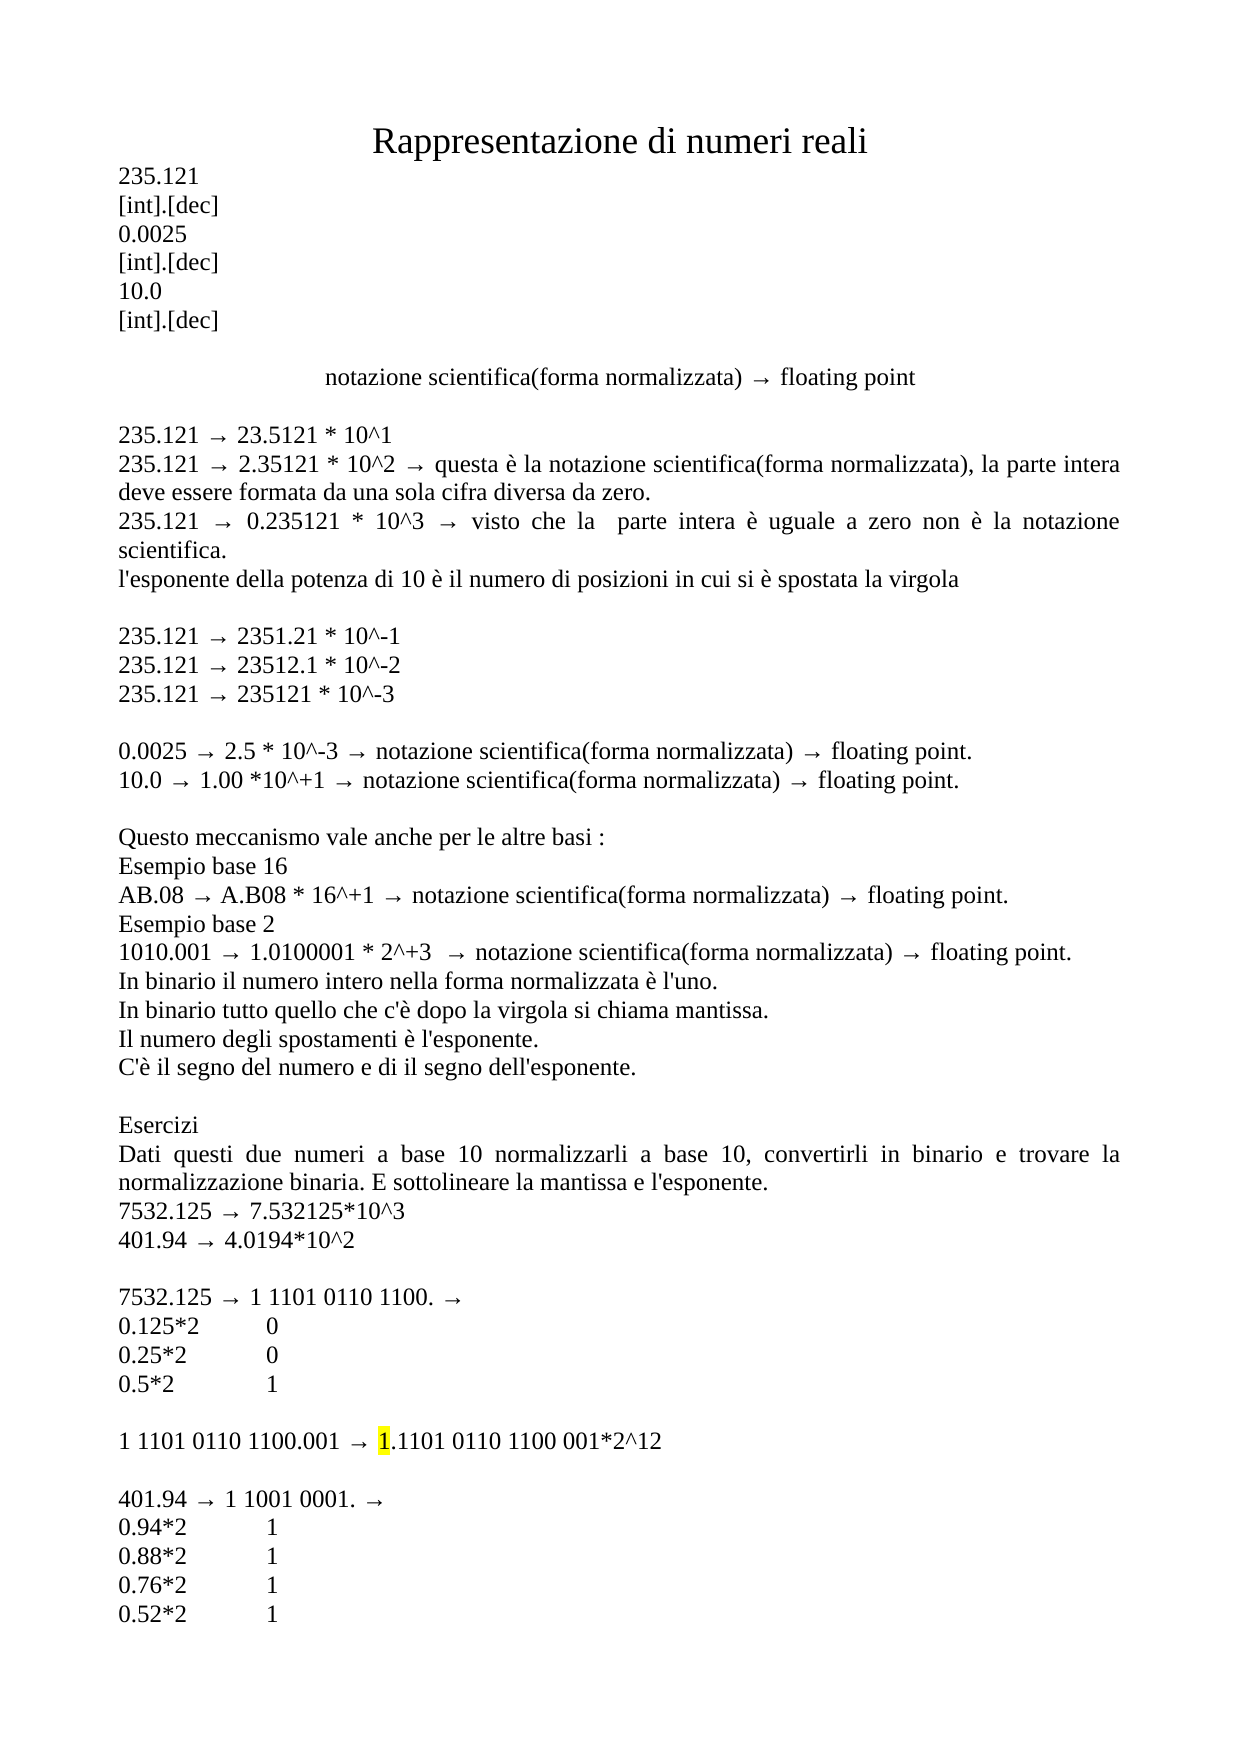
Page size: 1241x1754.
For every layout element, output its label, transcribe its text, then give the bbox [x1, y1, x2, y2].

text In binario il numero intero nella forma normalizzata è l'uno. [118, 966, 1122, 995]
text Il numero degli spostamenti è l'esponente. [118, 1024, 1122, 1052]
text Esercizi [118, 1110, 1122, 1139]
text 0.76*2 1 [118, 1570, 1122, 1599]
text 401.94 → 4.0194*10^2 [118, 1225, 1122, 1254]
text 0.94*2 1 [118, 1512, 1122, 1541]
text 1 1101 0110 1100.001 → 1.1101 0110 1100 001*2^12 [118, 1426, 1122, 1455]
text C'è il segno del numero e di il segno dell'esponente. [118, 1052, 1122, 1081]
text 235.121 → 23.5121 * 10^1 [118, 420, 1122, 449]
text 235.121 → 0.235121 * 10^3 → visto che la parte intera è uguale a zero non è la notazione scientifica. [118, 506, 1122, 564]
text 1010.001 → 1.0100001 * 2^+3 → notazione scientifica(forma normalizzata) → floating point. [118, 937, 1122, 966]
text 10.0 → 1.00 *10^+1 → notazione scientifica(forma normalizzata) → floating point. [118, 765, 1122, 794]
text 0.52*2 1 [118, 1599, 1122, 1627]
text 0.5*2 1 [118, 1369, 1122, 1397]
text 7532.125 → 7.532125*10^3 [118, 1196, 1122, 1225]
text 0.25*2 0 [118, 1340, 1122, 1369]
text 0.0025 → 2.5 * 10^-3 → notazione scientifica(forma normalizzata) → floating point. [118, 736, 1122, 765]
text [int].[dec] [118, 247, 1122, 276]
text [int].[dec] [118, 190, 1122, 219]
text Questo meccanismo vale anche per le altre basi : [118, 822, 1122, 851]
text 235.121 [118, 161, 1122, 190]
text Dati questi due numeri a base 10 normalizzarli a base 10, convertirli in binario e trovare la normalizzazione binaria. E sottolineare la mantissa e l'esponente. [118, 1139, 1122, 1196]
text Rappresentazione di numeri reali [118, 118, 1122, 161]
text notazione scientifica(forma normalizzata) → floating point [118, 362, 1122, 391]
text 10.0 [118, 276, 1122, 305]
text Esempio base 16 [118, 851, 1122, 880]
text 0.88*2 1 [118, 1541, 1122, 1570]
text 0.0025 [118, 219, 1122, 247]
text In binario tutto quello che c'è dopo la virgola si chiama mantissa. [118, 995, 1122, 1024]
text 235.121 → 23512.1 * 10^-2 [118, 650, 1122, 679]
text Esempio base 2 [118, 909, 1122, 937]
text 235.121 → 2.35121 * 10^2 → questa è la notazione scientifica(forma normalizzata), la parte intera deve essere formata da una sola cifra diversa da zero. [118, 449, 1122, 506]
text [int].[dec] [118, 305, 1122, 334]
text 401.94 → 1 1001 0001. → [118, 1484, 1122, 1512]
text AB.08 → A.B08 * 16^+1 → notazione scientifica(forma normalizzata) → floating point. [118, 880, 1122, 909]
text 7532.125 → 1 1101 0110 1100. → [118, 1282, 1122, 1311]
text l'esponente della potenza di 10 è il numero di posizioni in cui si è spostata la virgola [118, 564, 1122, 592]
text 235.121 → 235121 * 10^-3 [118, 679, 1122, 707]
text 0.125*2 0 [118, 1311, 1122, 1340]
text 235.121 → 2351.21 * 10^-1 [118, 621, 1122, 650]
